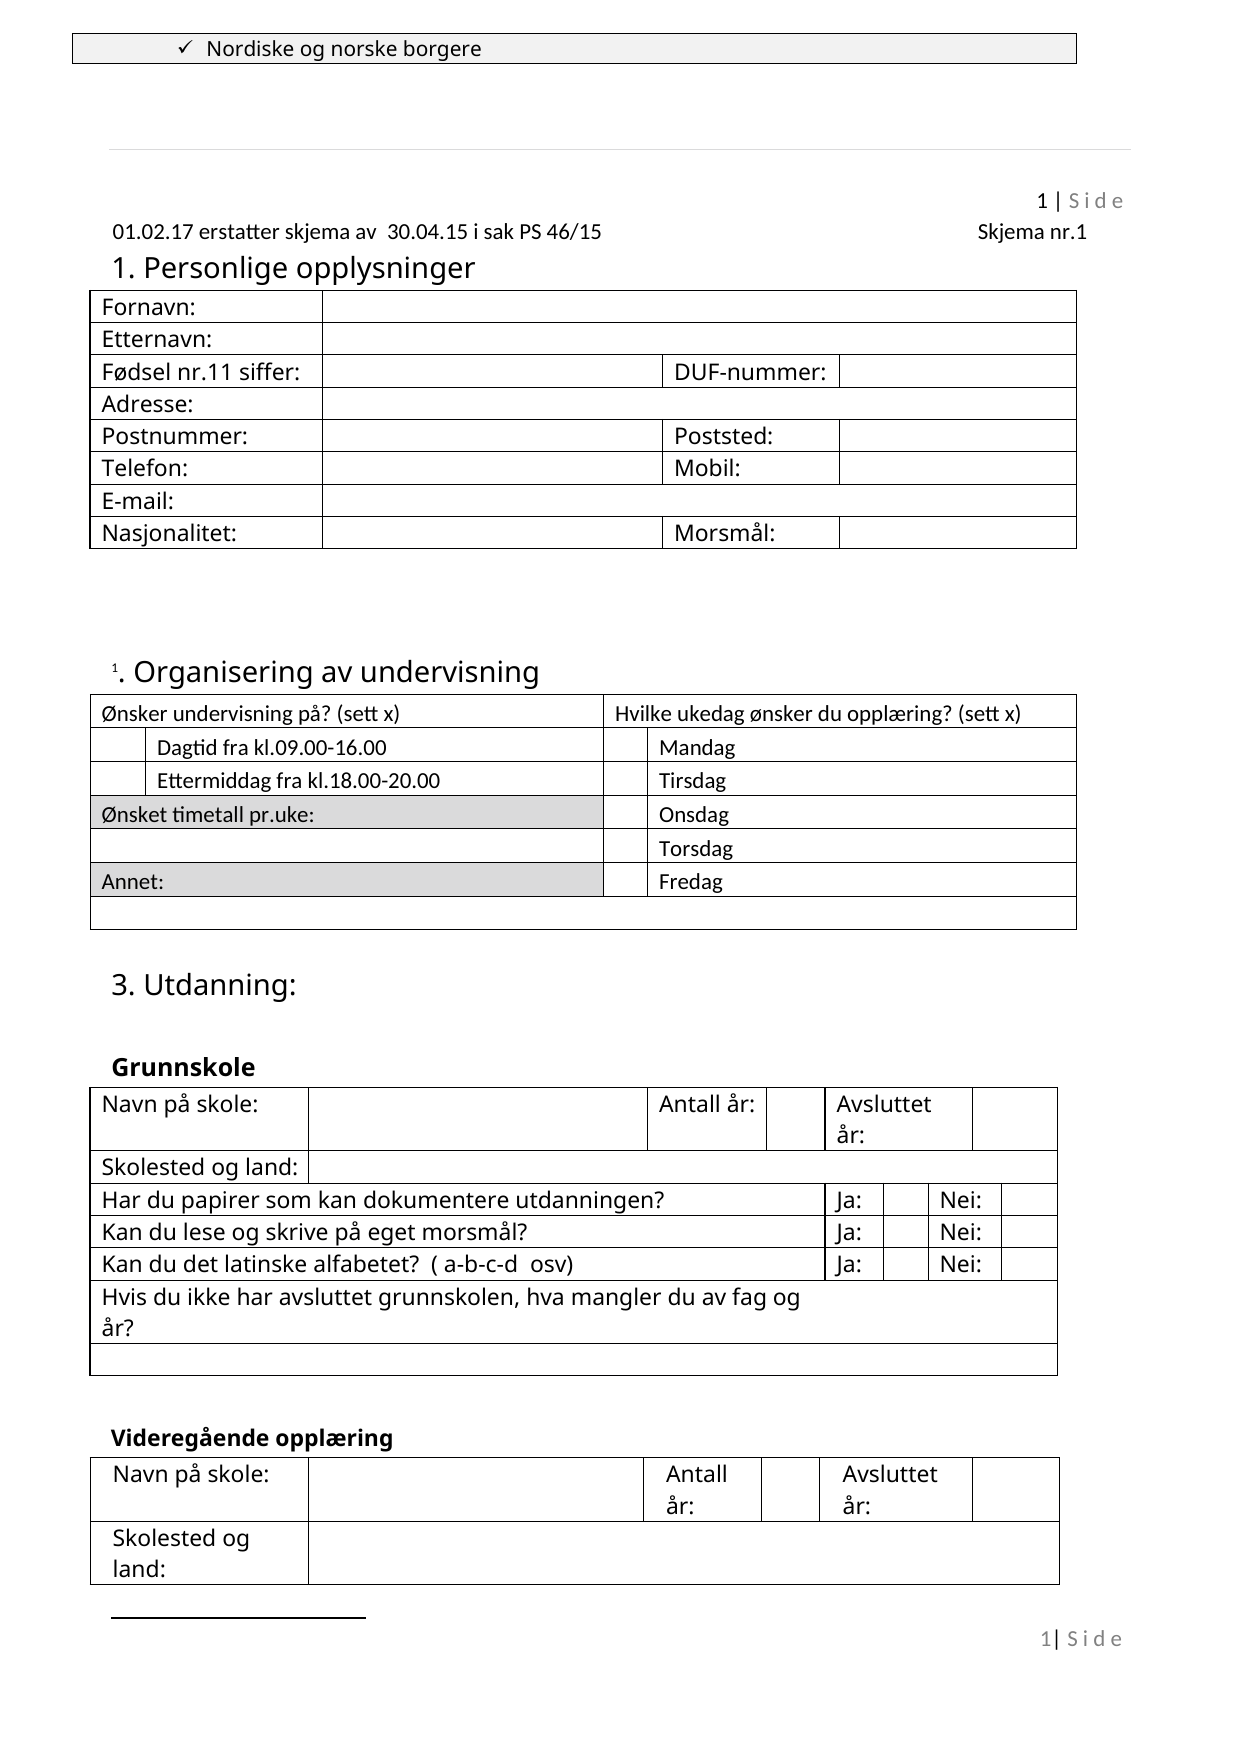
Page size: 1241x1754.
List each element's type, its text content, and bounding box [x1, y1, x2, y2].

subtitle Grunnskole [111, 1050, 1128, 1084]
table_cell [91, 728, 145, 761]
table_cell [604, 829, 647, 862]
table_cell [761, 1522, 1059, 1584]
table_header Navn på skole: [91, 1458, 308, 1521]
text 1. Personlige opplysninger [111, 247, 1128, 287]
table_cell [323, 517, 662, 548]
table_header Ønsker undervisning på? (sett x) [91, 695, 603, 727]
table_cell Ettermiddag fra kl.18.00-20.00 [146, 762, 603, 794]
table_cell [323, 420, 662, 451]
table_cell [840, 355, 1076, 387]
text 01.02.17 erstatter skjema av 30.04.15 i sak PS 46/15 Skjema nr.1 [112, 217, 1128, 245]
table_cell [604, 762, 647, 794]
table_cell Kan du lese og skrive på eget morsmål? [91, 1216, 824, 1247]
table_cell Nei: [929, 1216, 1001, 1247]
table_cell Hvis du ikke har avsluttet grunnskolen, hva mangler du av fag og år? [91, 1281, 825, 1343]
table_header [762, 1458, 819, 1521]
table_cell Ja: [826, 1184, 883, 1215]
table_cell [91, 897, 603, 929]
table_cell Morsmål: [663, 517, 839, 548]
table_cell [884, 1248, 928, 1279]
table_cell Etternavn: [91, 323, 322, 354]
table_cell Kan du det latinske alfabetet? ( a-b-c-d osv) [91, 1248, 824, 1279]
table_cell [1002, 1184, 1057, 1215]
table_cell Mandag [648, 728, 1076, 761]
table_cell Ja: [826, 1216, 883, 1247]
table_cell Annet: [91, 863, 603, 896]
text | S i d e [111, 1624, 1122, 1652]
table_header Avsluttet år: [826, 1088, 972, 1150]
text Videregående opplæring [111, 1422, 1128, 1453]
table_cell [309, 1522, 761, 1584]
table_cell Ja: [826, 1248, 883, 1279]
table_header [309, 1458, 643, 1521]
table_cell Nei: [929, 1248, 1001, 1279]
table_cell Nasjonalitet: [91, 517, 322, 548]
table_header [323, 291, 1076, 322]
table_cell [1002, 1248, 1057, 1279]
table_header Navn på skole: [91, 1088, 308, 1150]
table_header [767, 1088, 824, 1150]
table_cell [91, 762, 145, 794]
table_cell [825, 1281, 1057, 1343]
table_cell Skolested og land: [91, 1522, 308, 1584]
text 1 | S i d e [111, 186, 1123, 214]
table_cell Poststed: [663, 420, 839, 451]
table_cell [604, 728, 647, 761]
table_cell [323, 323, 1076, 354]
table_cell Postnummer: [91, 420, 322, 451]
table_cell Onsdag [648, 796, 1076, 828]
table_cell [825, 1151, 1057, 1183]
table_cell Tirsdag [648, 762, 1076, 794]
table_cell Mobil: [663, 452, 839, 483]
table_header Fornavn: [91, 291, 322, 322]
table_cell Dagtid fra kl.09.00-16.00 [146, 728, 603, 761]
table_cell DUF-nummer: [663, 355, 839, 387]
table_cell [91, 829, 603, 862]
table_cell [604, 796, 647, 828]
table_header [973, 1088, 1057, 1150]
table_cell Har du papirer som kan dokumentere utdanningen? [91, 1184, 824, 1215]
table_cell [884, 1216, 928, 1247]
table_header Antall år: [648, 1088, 766, 1150]
text 3. Utdanning: [111, 964, 1128, 1004]
table_cell [323, 452, 662, 483]
table_cell [1002, 1216, 1057, 1247]
table_cell [91, 1344, 825, 1375]
table_cell Skolested og land: [91, 1151, 308, 1183]
table_cell E-mail: [91, 485, 322, 516]
table_cell Torsdag [648, 829, 1076, 862]
table_cell [884, 1184, 928, 1215]
table_cell [309, 1151, 825, 1183]
table_cell Ønsket timetall pr.uke: [91, 796, 603, 828]
table_header [973, 1458, 1059, 1521]
table_cell Fødsel nr.11 siffer: [91, 355, 322, 387]
table_cell Adresse: [91, 388, 322, 419]
table_cell [603, 897, 1076, 929]
table_cell [323, 355, 662, 387]
table_header [309, 1088, 647, 1150]
table_cell Fredag [648, 863, 1076, 896]
table_cell Telefon: [91, 452, 322, 483]
table_cell [604, 863, 647, 896]
table_cell [840, 420, 1076, 451]
table_header Antall år: [644, 1458, 761, 1521]
table_cell [323, 485, 1076, 516]
table_cell Personer som ikke har rett til gratis opplæring, men plikt til å gjennomføre opplæring i norsk og samfunnskunnskap, må betale opplæringen selv. Plikten må være oppfylt hvis det skal søkes om permanent oppholdstillatelse. Dette gjelder for: Arbeidsinnvandrere utenfor EØS/EFTA- området Familiegjenforente med arbeidsinnvandrere utenfor EØS/EFTA –området Personer som hverken har rett eller plikt til opplæring i norsk og samfunnskunnskap, må hvis de ønsker norskopplæring betale dette selv. Kommunen er ikke pliktig å tilby opplæring. Dette gjelder for: Personer med midlertidig oppholdstillatelse (eks. studenter, au pair osv) Opphold etter EØS/EFTA –regelverket Nordiske og norske borgere [73, 34, 1076, 63]
table_cell [825, 1344, 1057, 1375]
table_header Hvilke ukedag ønsker du opplæring? (sett x) [604, 695, 1076, 727]
table_cell [840, 452, 1076, 483]
table_cell Nei: [929, 1184, 1001, 1215]
table_header Avsluttet år: [820, 1458, 972, 1521]
text . Organisering av undervisning [111, 651, 1128, 691]
table_cell [840, 517, 1076, 548]
table_cell [323, 388, 1076, 419]
